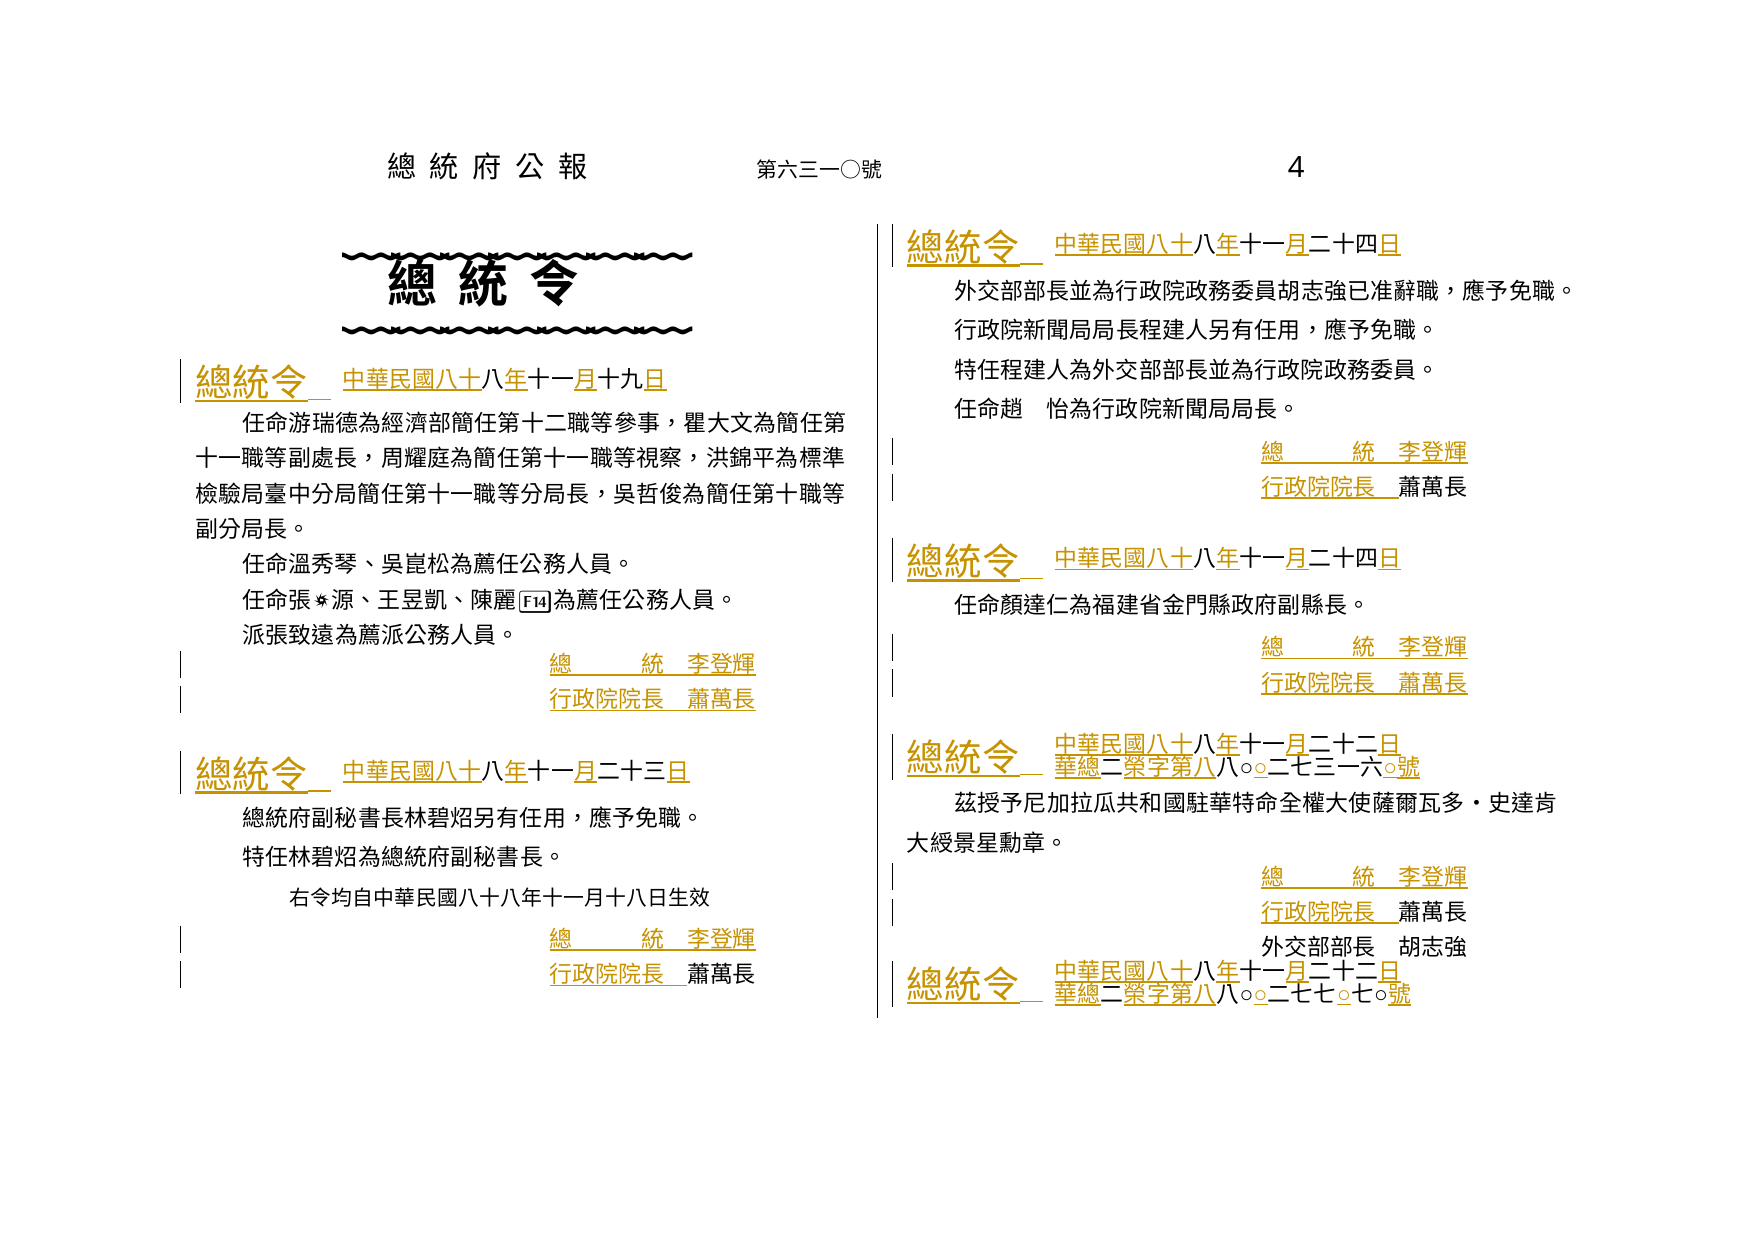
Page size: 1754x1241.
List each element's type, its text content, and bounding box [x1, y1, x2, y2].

text 總 統 李登輝 [907, 634, 1559, 661]
table_cell 中華民國八十八年十一月十九日 [340, 359, 852, 403]
text 外交部部長 胡志強 [907, 934, 1559, 961]
text 派張致遠為薦派公務人員。 [195, 615, 847, 651]
table_header 中華民國八十八年十一月二十四日 [1051, 538, 1564, 582]
text 茲授予尼加拉瓜共和國駐華特命全權大使薩爾瓦多‧史達肯大綬景星勳章。 [907, 780, 1559, 859]
text 行政院院長 蕭萬長 [907, 899, 1559, 926]
table_cell ﹏﹏﹏﹏﹏﹏﹏ [340, 309, 852, 359]
text 任命顏達仁為福建省金門縣政府副縣長。 [907, 582, 1559, 622]
table_header ﹏﹏﹏﹏﹏﹏﹏ [340, 224, 852, 261]
table_cell 總統令 [192, 359, 340, 403]
text 總統府副秘書長林碧炤另有任用，應予免職。 [195, 794, 847, 834]
text 行政院院長 蕭萬長 [907, 669, 1559, 697]
text 外交部部長並為行政院政務委員胡志強已准辭職，應予免職。 [907, 267, 1559, 307]
table_header 總統令 [192, 751, 340, 794]
text 總 統 李登輝 [907, 863, 1559, 890]
text 任命溫秀琴、吳崑松為薦任公務人員。 [195, 544, 847, 580]
table_header [192, 224, 340, 261]
table_header 總統令 [904, 961, 1051, 1007]
text 任命趙 怡為行政院新聞局局長。 [907, 386, 1559, 426]
text 行政院新聞局局長程建人另有任用，應予免職。 [907, 307, 1559, 347]
text 任命游瑞德為經濟部簡任第十二職等參事，瞿大文為簡任第十一職等副處長，周耀庭為簡任第十一職等視察，洪錦平為標準檢驗局臺中分局簡任第十一職等分局長，吳哲俊為簡任第十職等副分局長。 [195, 403, 847, 544]
text 特任林碧炤為總統府副秘書長。 [195, 834, 847, 874]
text 任命張源、王昱凱、陳麗為薦任公務人員。 [195, 580, 847, 615]
table_cell 總統令 [340, 261, 852, 309]
text 右令均自中華民國八十八年十一月十八日生效 [242, 874, 847, 913]
table_header 中華民國八十八年十一月二十四日 [1051, 224, 1564, 267]
table_cell [192, 261, 340, 309]
text 行政院院長 蕭萬長 [195, 686, 847, 713]
table_header 中華民國八十八年十一月二十二日 華總二榮字第八八○○二七三一六○號 [1051, 734, 1564, 780]
text 總 統 李登輝 [195, 926, 847, 953]
table_header 中華民國八十八年十一月二十三日 [340, 751, 852, 794]
text 行政院院長 蕭萬長 [195, 961, 847, 988]
table_header 總統令 [904, 734, 1051, 780]
text 總 統 李登輝 [907, 438, 1559, 465]
text 行政院院長 蕭萬長 [907, 474, 1559, 501]
table_header 總統令 [904, 224, 1051, 267]
table_cell [192, 309, 340, 359]
text 總 統 李登輝 [195, 651, 847, 678]
table_header 總統令 [904, 538, 1051, 582]
text 特任程建人為外交部部長並為行政院政務委員。 [907, 347, 1559, 386]
table_header 中華民國八十八年十一月二十二日 華總二榮字第八八○○二七七○七○號 [1051, 961, 1564, 1007]
